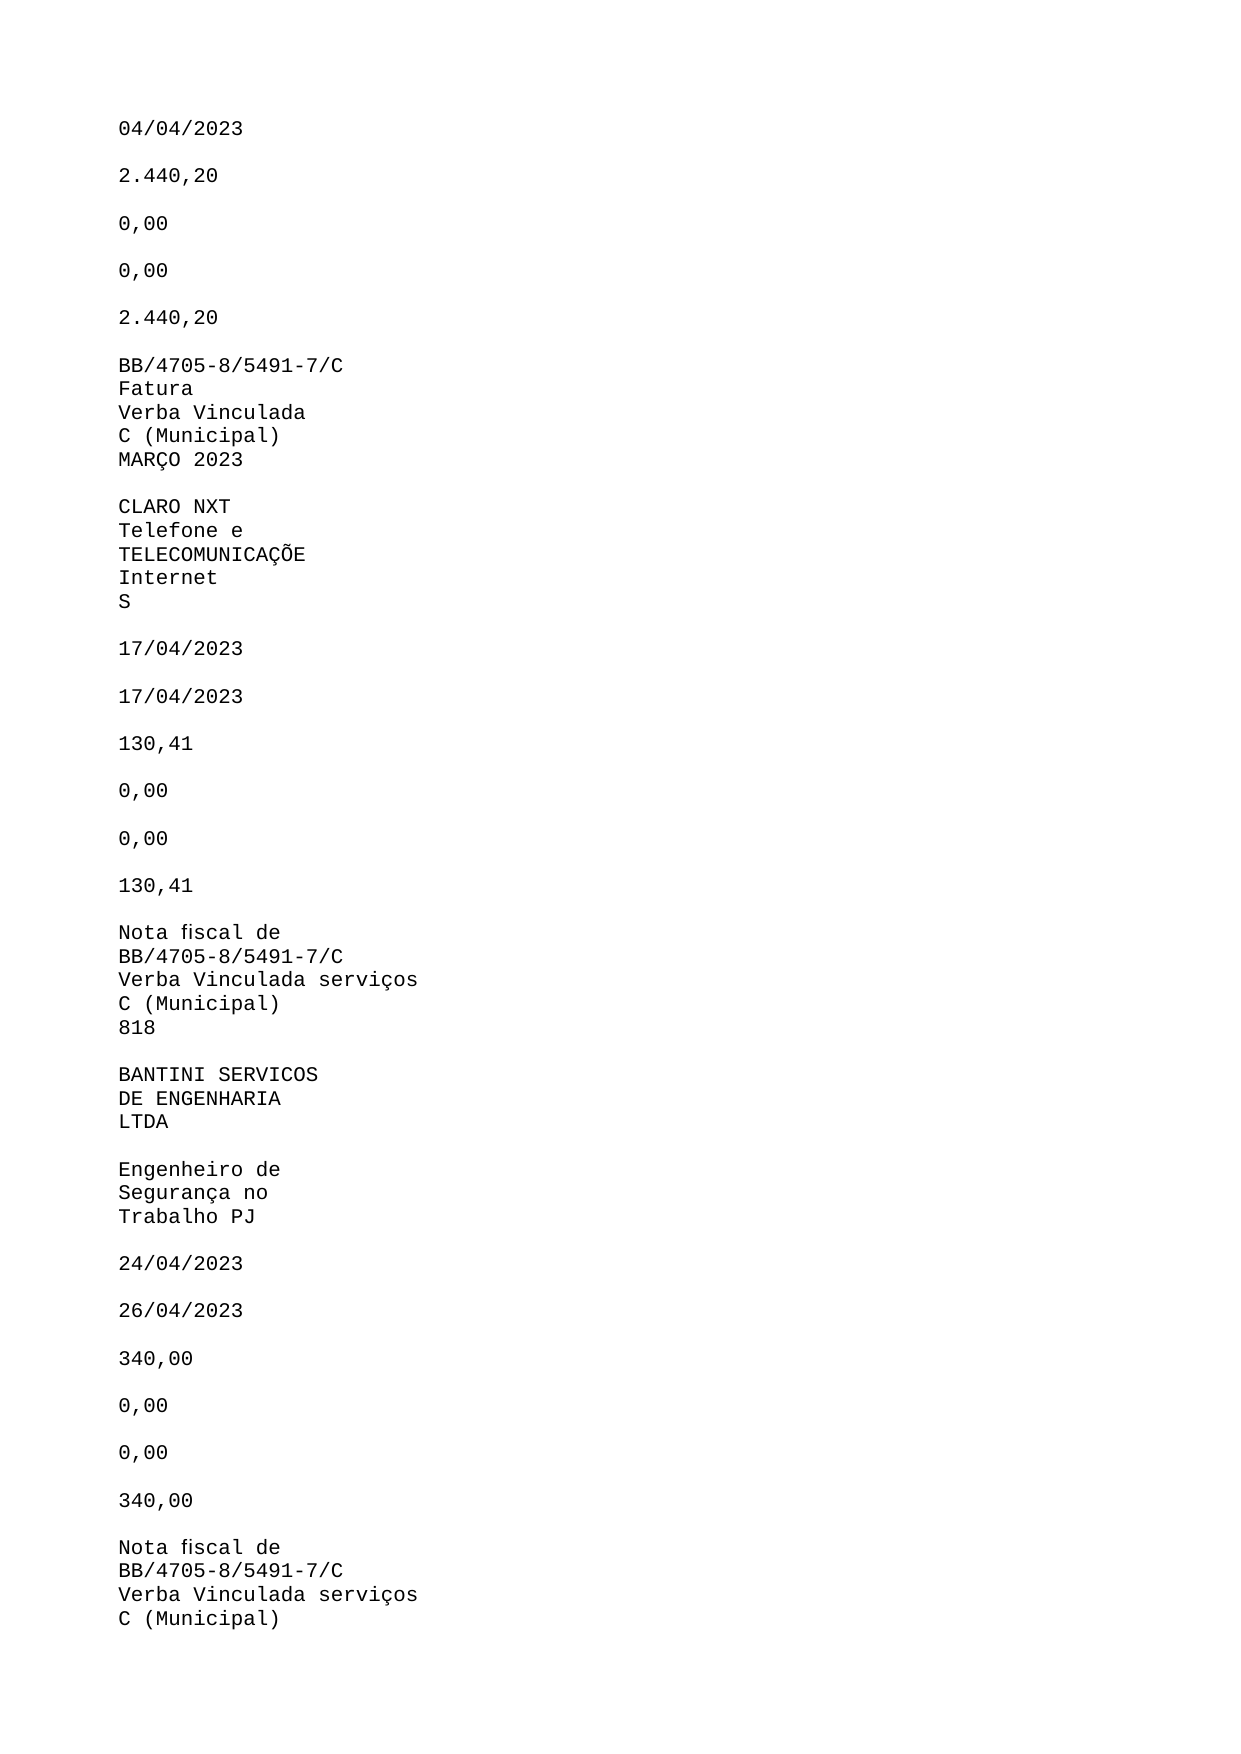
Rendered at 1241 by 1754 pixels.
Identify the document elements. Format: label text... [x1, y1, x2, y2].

text 17/04/2023 [118, 686, 1122, 709]
text Internet [118, 567, 1122, 591]
text 340,00 [118, 1348, 1122, 1371]
text 130,41 [118, 733, 1122, 757]
text Segurança no [118, 1182, 1122, 1206]
text Fatura [118, 378, 1122, 402]
text 2.440,20 [118, 307, 1122, 331]
text C (Municipal) [118, 1608, 1122, 1631]
text Trabalho PJ [118, 1206, 1122, 1229]
text 0,00 [118, 780, 1122, 804]
text TELECOMUNICAÇÕE [118, 544, 1122, 567]
text 24/04/2023 [118, 1253, 1122, 1277]
text C (Municipal) [118, 426, 1122, 449]
text 0,00 [118, 213, 1122, 236]
text C (Municipal) [118, 993, 1122, 1017]
text 26/04/2023 [118, 1300, 1122, 1324]
text BB/4705-8/5491-7/C [118, 1561, 1122, 1584]
text Nota ﬁscal de [118, 1537, 1122, 1561]
text 818 [118, 1017, 1122, 1040]
text 130,41 [118, 875, 1122, 898]
text 0,00 [118, 260, 1122, 284]
text MARÇO 2023 [118, 449, 1122, 473]
text BB/4705-8/5491-7/C [118, 946, 1122, 969]
text BB/4705-8/5491-7/C [118, 354, 1122, 378]
text DE ENGENHARIA [118, 1088, 1122, 1111]
text BANTINI SERVICOS [118, 1064, 1122, 1088]
text 0,00 [118, 1395, 1122, 1419]
text Verba Vinculada serviços [118, 1584, 1122, 1608]
text 0,00 [118, 827, 1122, 851]
text Telefone e [118, 520, 1122, 544]
text Nota ﬁscal de [118, 922, 1122, 946]
text 0,00 [118, 1442, 1122, 1466]
text S [118, 591, 1122, 615]
text Verba Vinculada serviços [118, 969, 1122, 993]
text 04/04/2023 [118, 118, 1122, 142]
text CLARO NXT [118, 496, 1122, 520]
text 2.440,20 [118, 165, 1122, 189]
text 17/04/2023 [118, 638, 1122, 662]
text Verba Vinculada [118, 402, 1122, 426]
text Engenheiro de [118, 1158, 1122, 1182]
text 340,00 [118, 1489, 1122, 1513]
text LTDA [118, 1111, 1122, 1135]
